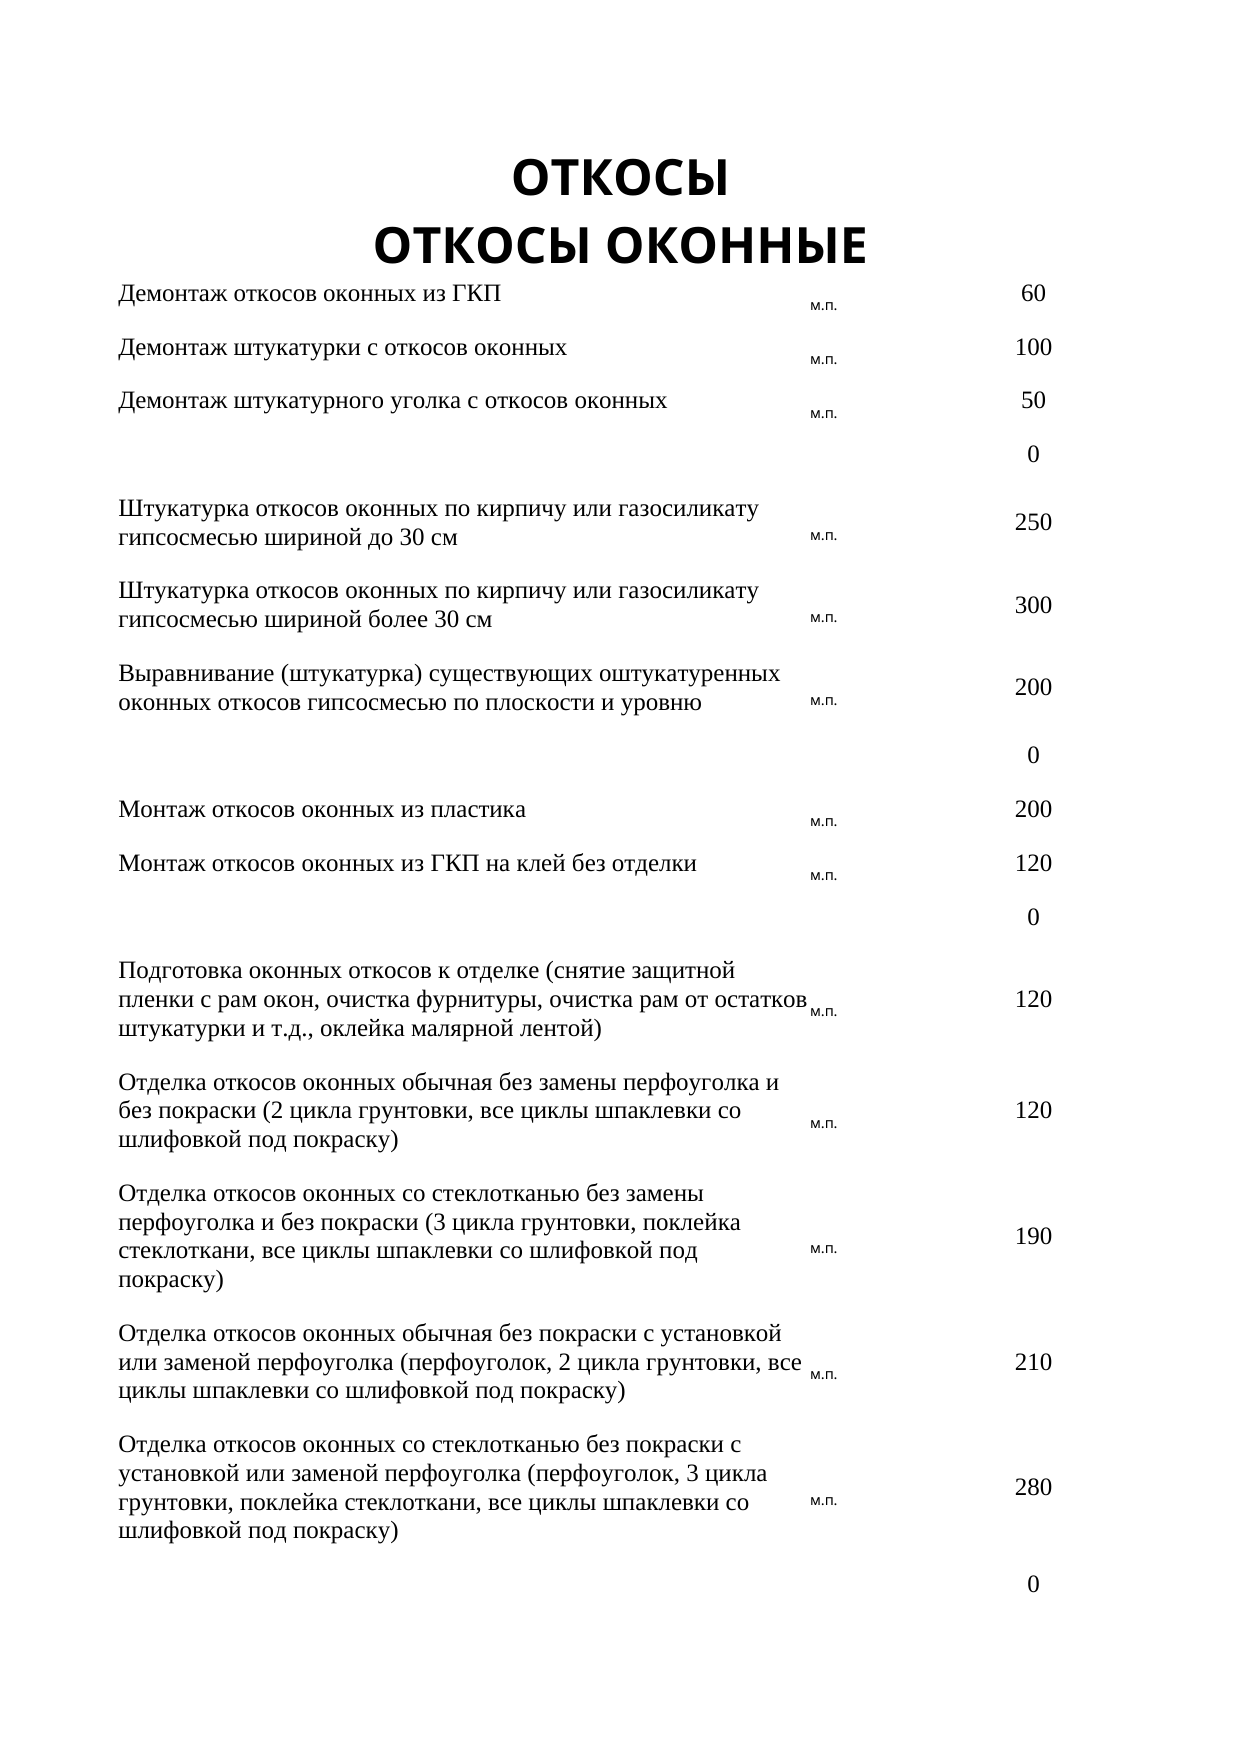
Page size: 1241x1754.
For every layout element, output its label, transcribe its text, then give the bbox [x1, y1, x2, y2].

table_cell [810, 741, 944, 794]
table_cell 120 [944, 848, 1122, 902]
table_cell 190 [944, 1178, 1122, 1318]
table_cell Отделка откосов оконных обычная без замены перфоуголка и без покраски (2 цикла грунтовки, все циклы шпаклевки со шлифовкой под покраску) [118, 1067, 810, 1178]
table_cell м.п. [810, 658, 944, 741]
table_cell м.п. [810, 1178, 944, 1318]
table_cell Подготовка оконных откосов к отделке (снятие защитной пленки с рам окон, очистка фурнитуры, очистка рам от остатков штукатурки и т.д., оклейка малярной лентой) [118, 956, 810, 1067]
table_cell 250 [944, 493, 1122, 576]
table_cell [118, 902, 810, 956]
table_cell [810, 439, 944, 493]
table_cell Монтаж откосов оконных из пластика [118, 794, 810, 848]
table_cell 200 [944, 658, 1122, 741]
table_cell 0 [944, 902, 1122, 956]
table_cell [810, 902, 944, 956]
table_cell м.п. [810, 386, 944, 439]
table_cell м.п. [810, 1318, 944, 1429]
table_cell [810, 1569, 944, 1623]
table_cell м.п. [810, 848, 944, 902]
table_cell Демонтаж откосов оконных из ГКП [118, 278, 810, 332]
table_cell м.п. [810, 493, 944, 576]
table_cell 300 [944, 576, 1122, 658]
table_cell Отделка откосов оконных со стеклотканью без замены перфоуголка и без покраски (3 цикла грунтовки, поклейка стеклоткани, все циклы шпаклевки со шлифовкой под покраску) [118, 1178, 810, 1318]
table_cell 100 [944, 332, 1122, 386]
table_cell 280 [944, 1429, 1122, 1569]
table_cell ОТКОСЫ ОКОННЫЕ [118, 210, 1122, 278]
table_cell м.п. [810, 1067, 944, 1178]
table_cell м.п. [810, 794, 944, 848]
table_cell Демонтаж штукатурного уголка с откосов оконных [118, 386, 810, 439]
table_cell Демонтаж штукатурки с откосов оконных [118, 332, 810, 386]
table_cell Выравнивание (штукатурка) существующих оштукатуренных оконных откосов гипсосмесью по плоскости и уровню [118, 658, 810, 741]
table_cell 200 [944, 794, 1122, 848]
table_cell Штукатурка откосов оконных по кирпичу или газосиликату гипсосмесью шириной более 30 см [118, 576, 810, 658]
table_cell [118, 741, 810, 794]
table_cell 0 [944, 439, 1122, 493]
table_cell 120 [944, 1067, 1122, 1178]
table_cell м.п. [810, 956, 944, 1067]
table_header ОТКОСЫ [118, 142, 1122, 210]
table_cell 0 [944, 741, 1122, 794]
table_cell 60 [944, 278, 1122, 332]
table_cell Штукатурка откосов оконных по кирпичу или газосиликату гипсосмесью шириной до 30 см [118, 493, 810, 576]
table_cell 120 [944, 956, 1122, 1067]
table_cell Отделка откосов оконных обычная без покраски c установкой или заменой перфоуголка (перфоуголок, 2 цикла грунтовки, все циклы шпаклевки со шлифовкой под покраску) [118, 1318, 810, 1429]
table_cell м.п. [810, 278, 944, 332]
table_cell м.п. [810, 332, 944, 386]
table_cell Отделка откосов оконных со стеклотканью без покраски с установкой или заменой перфоуголка (перфоуголок, 3 цикла грунтовки, поклейка стеклоткани, все циклы шпаклевки со шлифовкой под покраску) [118, 1429, 810, 1569]
table_cell 0 [944, 1569, 1122, 1623]
table_cell м.п. [810, 576, 944, 658]
table_cell 50 [944, 386, 1122, 439]
table_cell [118, 1569, 810, 1623]
table_cell 210 [944, 1318, 1122, 1429]
table_cell Монтаж откосов оконных из ГКП на клей без отделки [118, 848, 810, 902]
table_cell м.п. [810, 1429, 944, 1569]
table_cell [118, 439, 810, 493]
